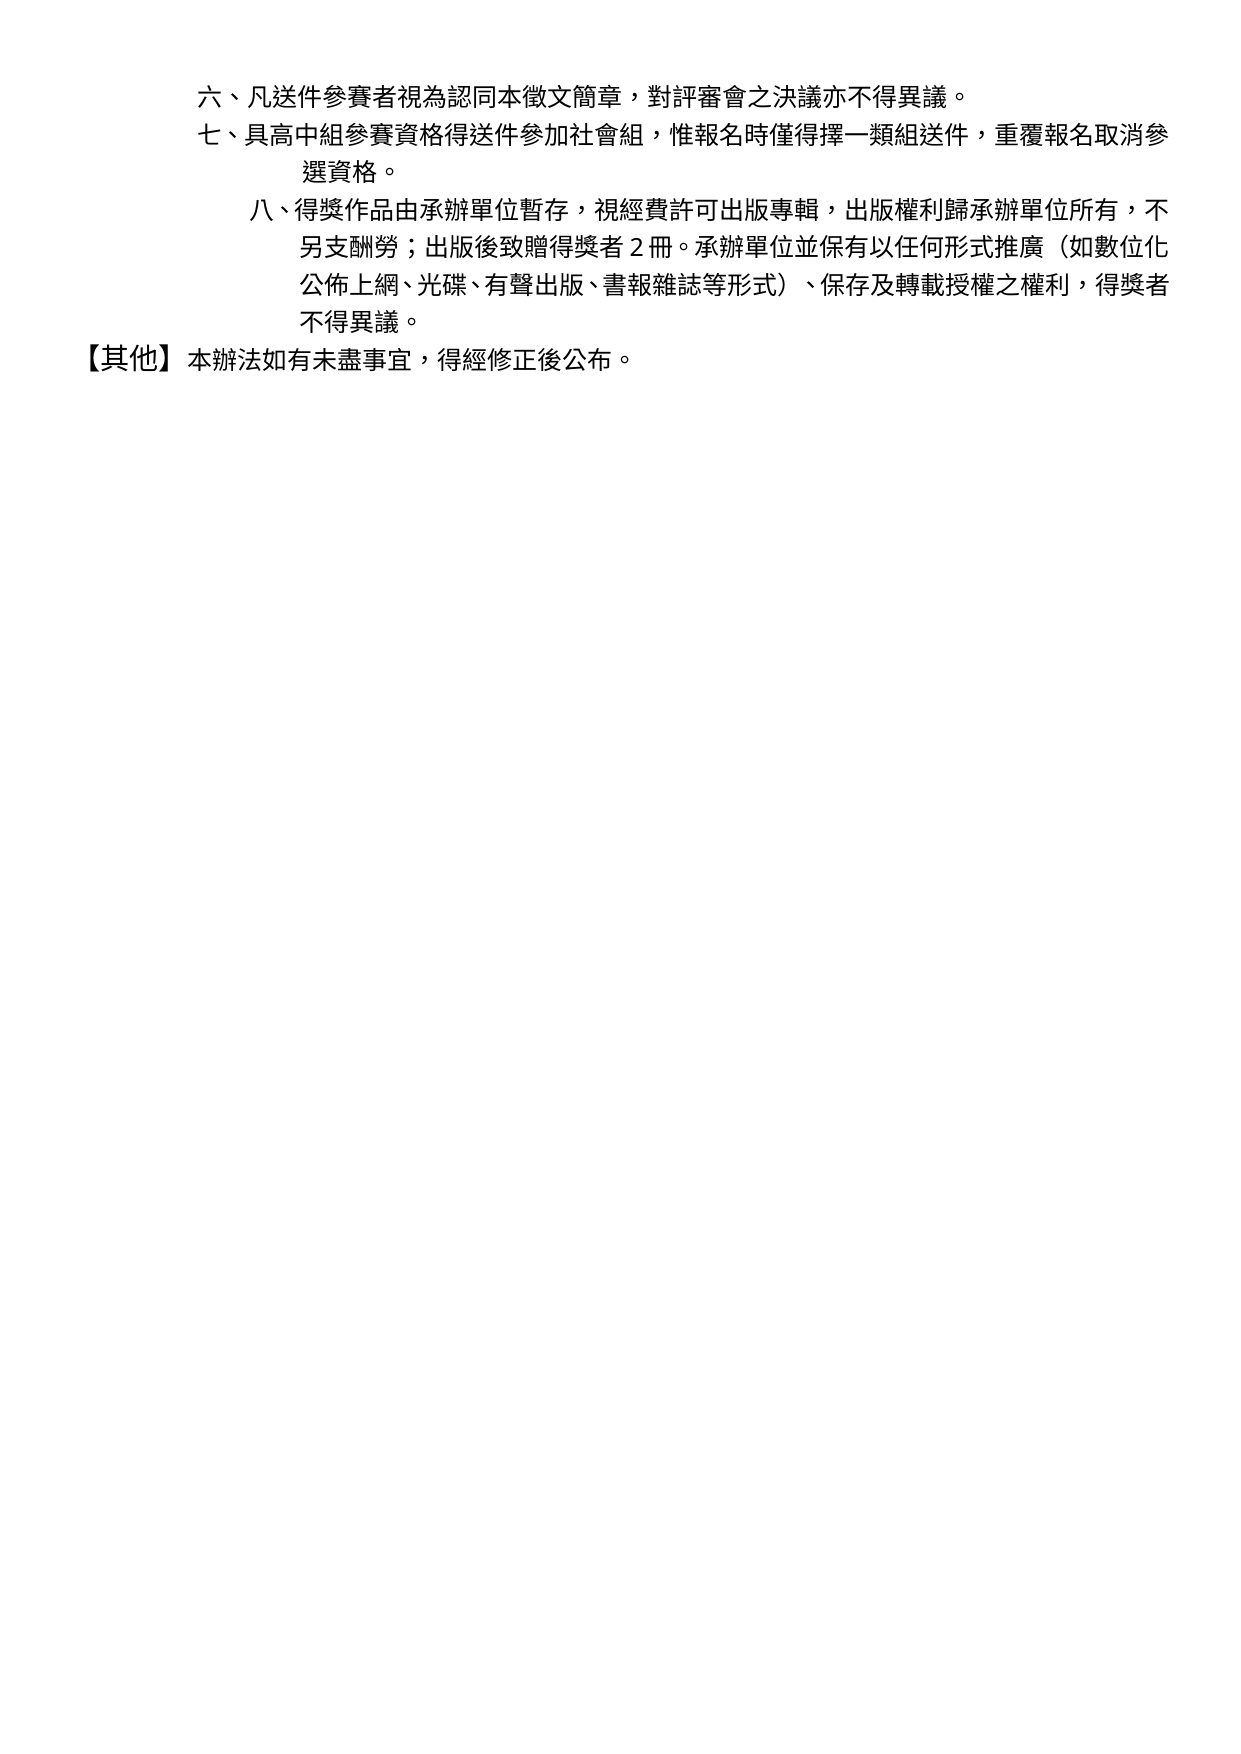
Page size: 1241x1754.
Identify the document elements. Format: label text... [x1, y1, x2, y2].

text 八、得獎作品由承辦單位暫存，視經費許可出版專輯，出版權利歸承辦單位所有，不另支酬勞；出版後致贈得獎者2冊。承辦單位並保有以任何形式推廣（如數位化、公佈上網、光碟、有聲出版、書報雜誌等形式）、保存及轉載授權之權利，得獎者不得異議。 [249, 189, 1169, 339]
text 【其他】本辦法如有未盡事宜，得經修正後公布。 [71, 339, 1169, 377]
text 七、具高中組參賽資格得送件參加社會組，惟報名時僅得擇一類組送件，重覆報名取消參選資格。 [138, 114, 1169, 189]
text 六、凡送件參賽者視為認同本徵文簡章，對評審會之決議亦不得異議。 [138, 77, 1169, 114]
